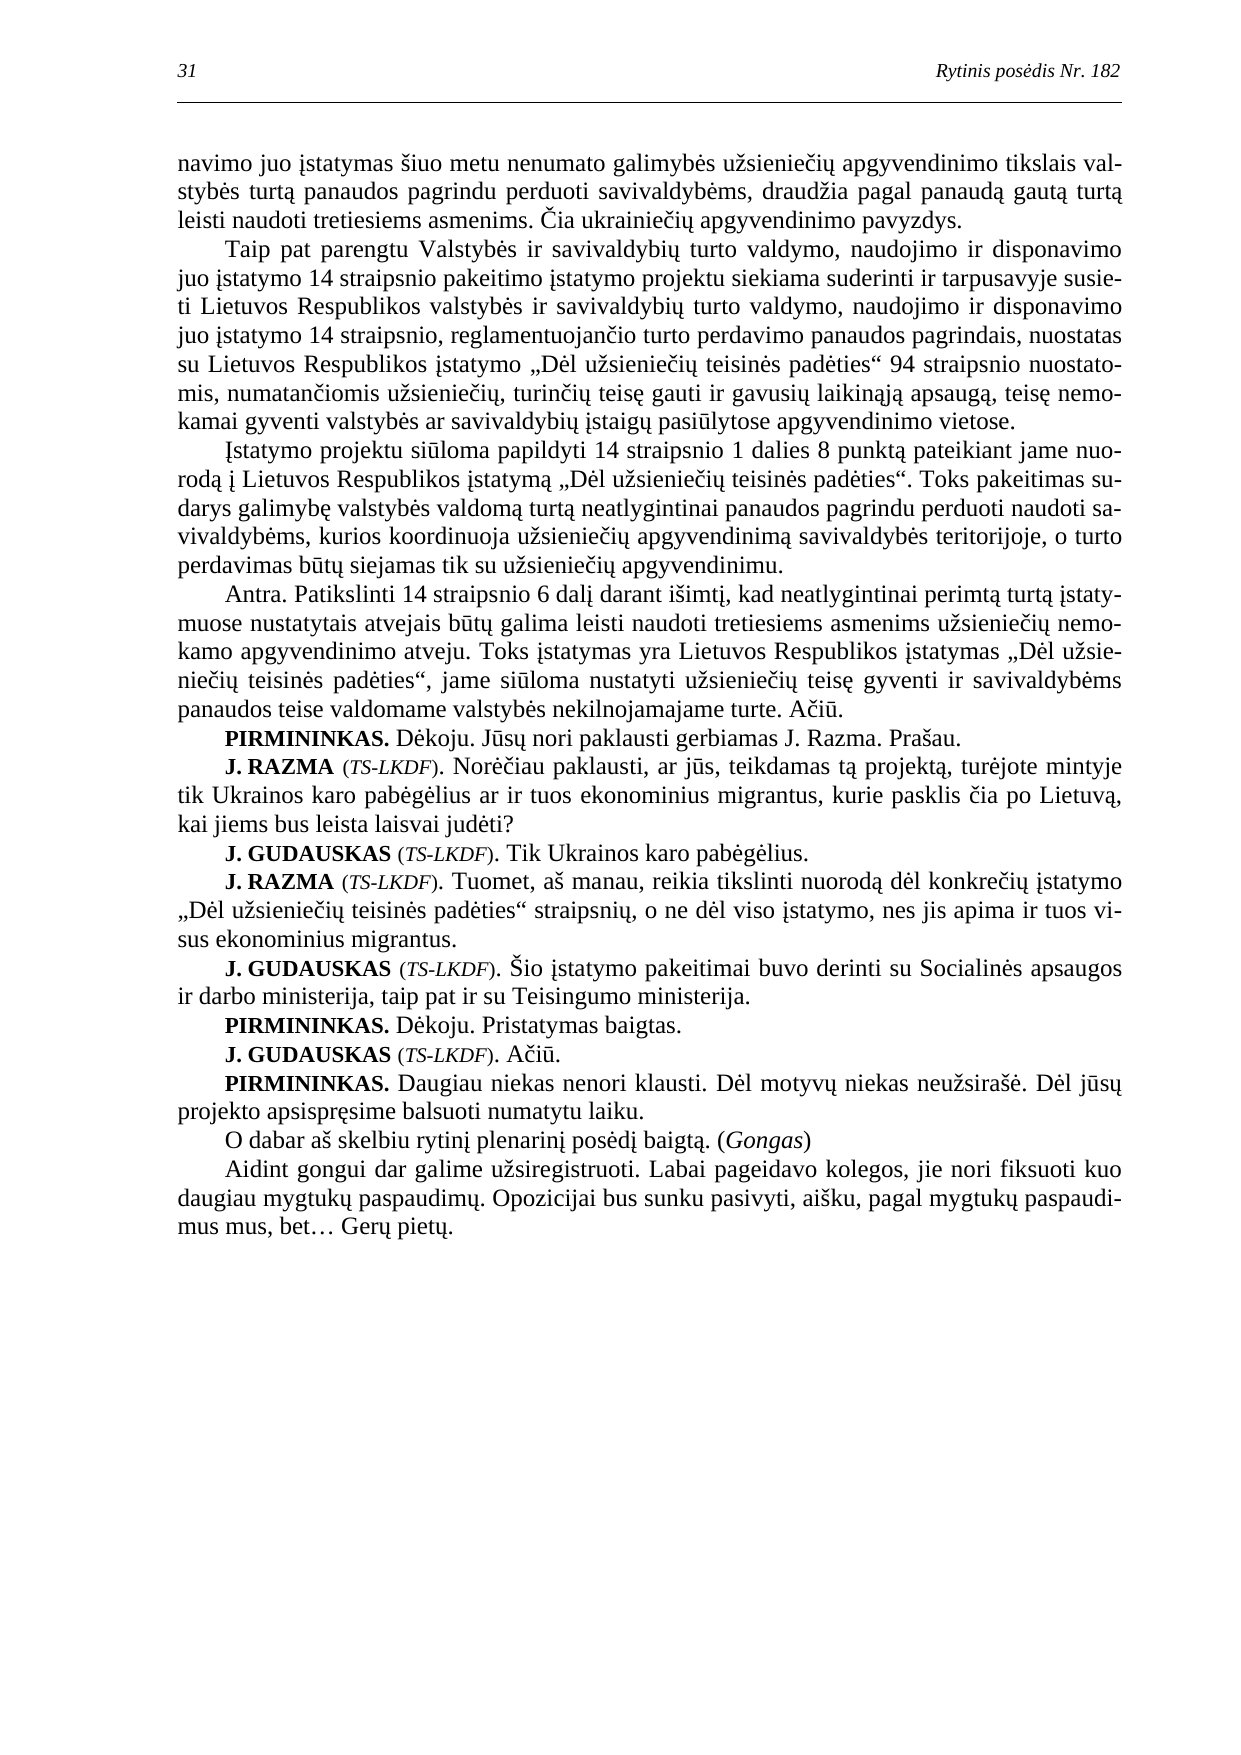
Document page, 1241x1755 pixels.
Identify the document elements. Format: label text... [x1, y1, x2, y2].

text An­tra. Pa­tiks­lin­ti 14 straips­nio 6 da­lį da­rant iš­im­tį, kad ne­at­ly­gin­ti­nai per­im­tą tur­tą įsta­ty­muo­se nu­sta­ty­tais at­ve­jais bū­tų ga­li­ma leis­ti nau­do­ti tre­tie­siems as­me­nims už­sie­nie­čių ne­mo­ka­mo ap­gy­ven­di­ni­mo at­ve­ju. Toks įsta­ty­mas yra Lie­tu­vos Res­pub­li­kos įsta­ty­mas „Dėl už­sie­nie­čių tei­si­nės pa­dė­ties“, ja­me siū­lo­ma nu­sta­ty­ti už­sie­nie­čių tei­sę gy­ven­ti ir sa­vi­val­dy­bėms pa­nau­dos tei­se val­do­ma­me vals­ty­bės ne­kil­no­ja­maja­me tur­te. Ačiū. [177, 579, 1122, 723]
text J. GUDAUSKAS (TS-LKDF). Ačiū. [177, 1039, 1122, 1068]
text PIRMININKAS. Dau­giau nie­kas ne­no­ri klaus­ti. Dėl mo­ty­vų nie­kas ne­už­si­ra­šė. Dėl jū­sų pro­jek­to ap­si­sprę­si­me bal­suo­ti nu­ma­ty­tu lai­ku. [177, 1068, 1122, 1125]
text Įsta­ty­mo pro­jek­tu siū­lo­ma pa­pil­dy­ti 14 straips­nio 1 da­lies 8 punk­tą pa­tei­kiant ja­me nuo­ro­dą į Lie­tu­vos Res­pub­li­kos įsta­ty­mą „Dėl už­sie­nie­čių tei­si­nės pa­dė­ties“. Toks pa­kei­ti­mas su­da­rys ga­li­my­bę vals­ty­bės val­do­mą tur­tą ne­at­ly­gin­ti­nai pa­nau­dos pa­grin­du per­duo­ti nau­do­ti sa­vi­val­dy­bėms, ku­rios ko­or­di­nuo­ja už­sie­nie­čių ap­gy­ven­di­ni­mą sa­vi­val­dy­bės te­ri­to­ri­jo­je, o tur­to per­da­vi­mas bū­tų sie­ja­mas tik su už­sie­nie­čių ap­gy­ven­di­ni­mu. [177, 435, 1122, 579]
text PIRMININKAS. Dė­ko­ju. Pri­sta­ty­mas baig­tas. [177, 1010, 1122, 1039]
text J. RAZMA (TS-LKDF). Tuo­met, aš ma­nau, rei­kia tiks­lin­ti nuo­ro­dą dėl kon­kre­čių įsta­ty­mo „Dėl už­sie­nie­čių tei­si­nės pa­dė­ties“ straips­nių, o ne dėl vi­so įsta­ty­mo, nes jis ap­ima ir tuos vi­sus eko­no­mi­nius mig­ran­tus. [177, 866, 1122, 953]
text O da­bar aš skel­biu ry­ti­nį ple­na­ri­nį po­sė­dį baig­tą. (Gon­gas) [177, 1125, 1122, 1154]
text Taip pat pa­reng­tu Vals­ty­bės ir sa­vi­val­dy­bių tur­to val­dy­mo, nau­do­ji­mo ir dis­po­na­vi­mo juo įsta­ty­mo 14 straips­nio pa­kei­ti­mo įsta­ty­mo pro­jek­tu sie­kia­ma su­de­rin­ti ir tar­pu­sa­vy­je su­sie­ti Lie­tu­vos Res­pub­li­kos vals­ty­bės ir sa­vi­val­dy­bių tur­to val­dy­mo, nau­do­ji­mo ir dis­po­na­vi­mo juo įsta­ty­mo 14 straips­nio, reg­la­men­tuo­jan­čio tur­to per­da­vi­mo pa­nau­dos pa­grin­dais, nuo­sta­tas su Lie­tu­vos Res­pub­li­kos įsta­ty­mo „Dėl už­sie­nie­čių tei­si­nės pa­dė­ties“ 94 straips­nio nuo­sta­to­mis, nu­ma­tan­čio­mis už­sie­nie­čių, tu­rin­čių tei­sę gau­ti ir ga­vu­sių lai­ki­ną­ją ap­sau­gą, tei­sę ne­mo­ka­mai gy­ven­ti vals­ty­bės ar sa­vi­val­dy­bių įstai­gų pa­siū­ly­to­se ap­gy­ven­di­ni­mo vie­to­se. [177, 234, 1122, 435]
text Ai­dint gon­gui dar ga­li­me už­si­re­gist­ruo­ti. La­bai pa­gei­da­vo ko­le­gos, jie no­ri fik­suo­ti kuo dau­giau myg­tu­kų pa­spau­di­mų. Opo­zi­ci­jai bus sun­ku pa­si­vy­ti, aiš­ku, pa­gal myg­tu­kų pa­spau­di­mus mus, bet… Ge­rų pie­tų. [177, 1154, 1122, 1240]
text PIRMININKAS. Dė­ko­ju. Jū­sų no­ri pa­klaus­ti ger­bia­mas J. Raz­ma. Pra­šau. [177, 723, 1122, 751]
text J. RAZMA (TS-LKDF). No­rė­čiau pa­klaus­ti, ar jūs, teik­da­mas tą pro­jek­tą, tu­rė­jo­te min­tyje tik Uk­rai­nos ka­ro pa­bė­gė­lius ar ir tuos eko­no­mi­nius mig­ran­tus, ku­rie pa­sklis čia po Lie­tu­vą, kai jiems bus leis­ta lais­vai ju­dė­ti? [177, 751, 1122, 838]
text na­vi­mo juo įsta­ty­mas šiuo me­tu ne­nu­ma­to ga­li­my­bės už­sie­nie­čių ap­gy­ven­di­ni­mo tiks­lais val­sty­bės tur­tą pa­nau­dos pa­grin­du per­duo­ti sa­vi­val­dy­bėms, drau­džia pa­gal pa­nau­dą gau­tą tur­tą lei­s­ti nau­do­ti tre­tie­siems as­me­nims. Čia uk­rai­nie­čių ap­gy­ven­di­ni­mo pa­vyz­dys. [177, 148, 1122, 234]
text J. GUDAUSKAS (TS-LKDF). Tik Uk­rai­nos ka­ro pa­bė­gė­lius. [177, 838, 1122, 866]
text J. GUDAUSKAS (TS-LKDF). Šio įsta­ty­mo pa­kei­ti­mai bu­vo de­rin­ti su So­cia­li­nės ap­sau­gos ir dar­bo mi­nis­te­ri­ja, taip pat ir su Tei­sin­gu­mo mi­nis­te­ri­ja. [177, 953, 1122, 1010]
